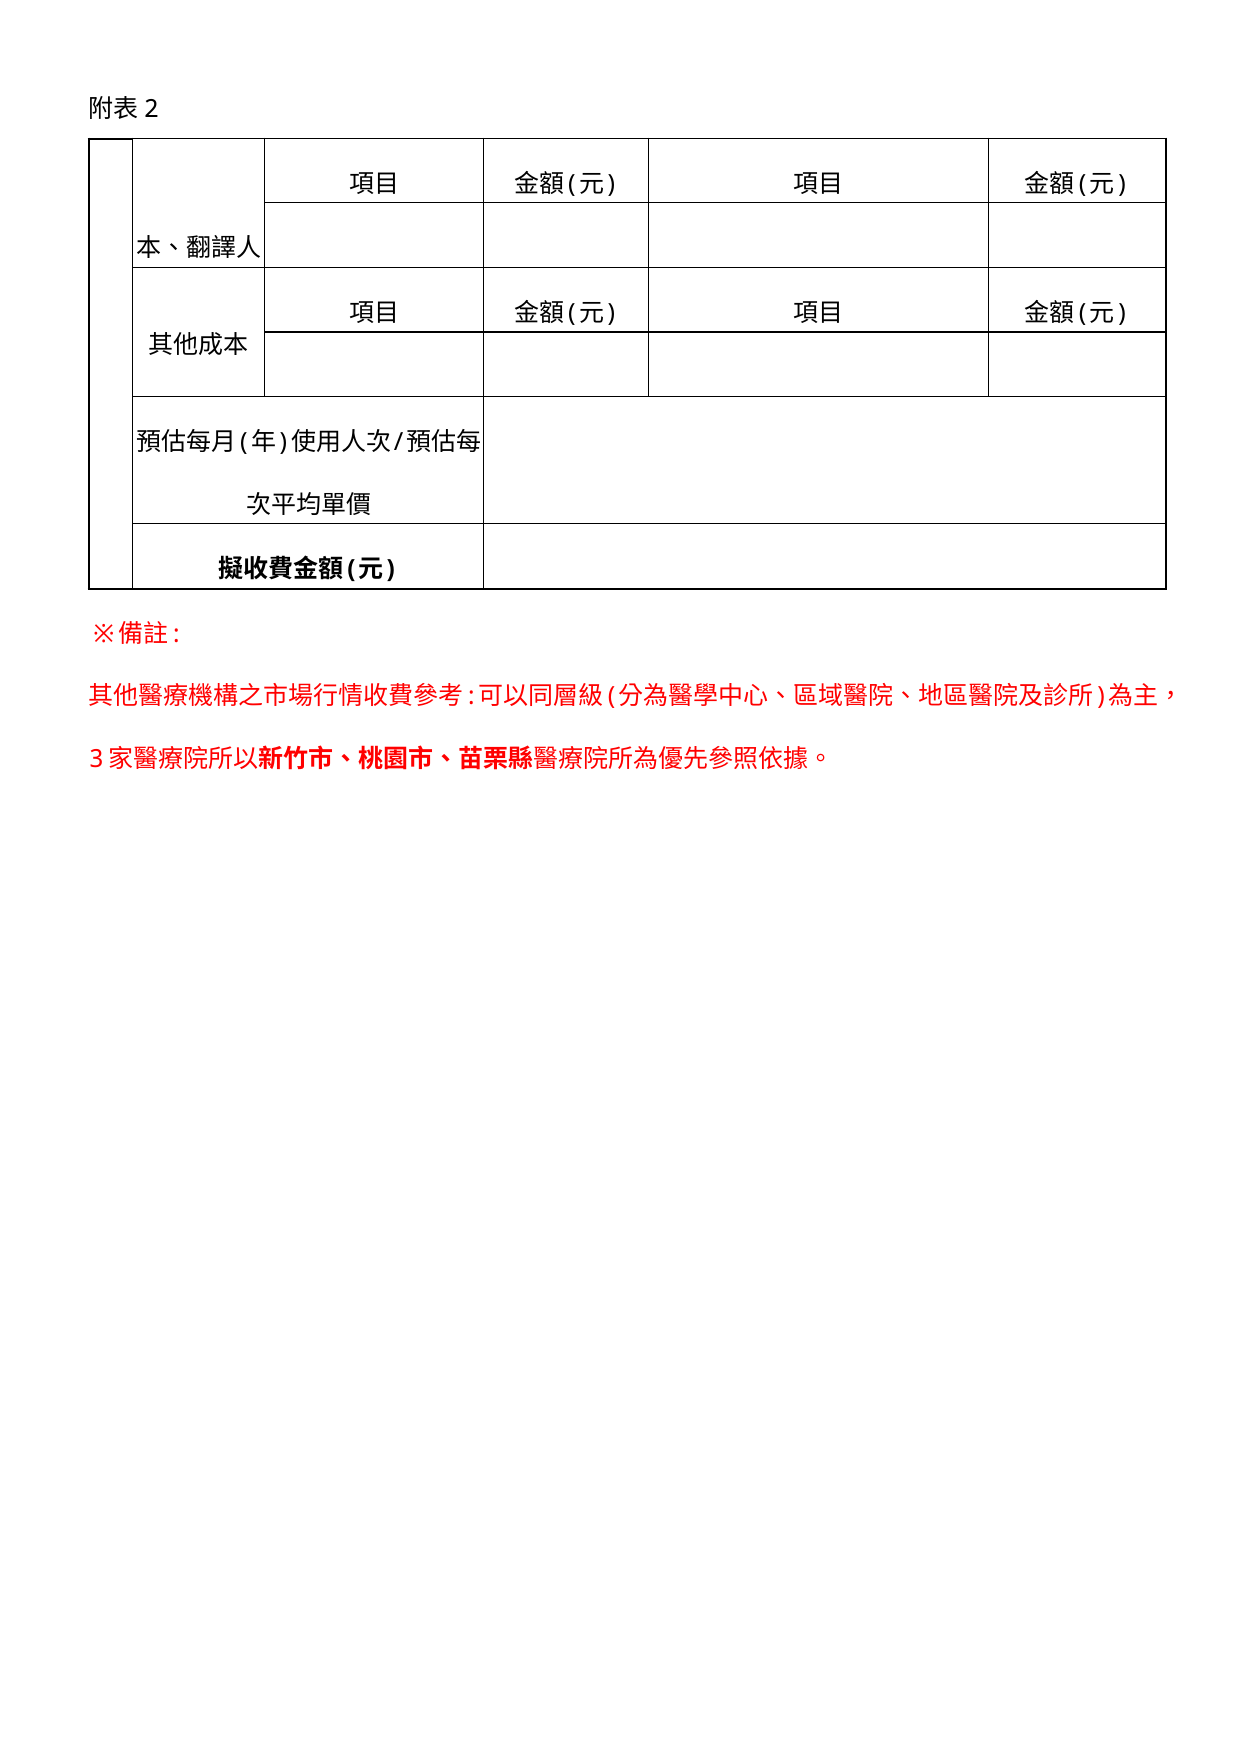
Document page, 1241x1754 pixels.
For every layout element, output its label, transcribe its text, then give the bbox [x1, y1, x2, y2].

table_cell 管理費用(含人事成本、翻譯人員費用等) [133, 139, 264, 267]
table_cell 擬收費金額(元) [133, 524, 483, 588]
table_cell [989, 203, 1165, 267]
table_cell [484, 524, 1165, 588]
table_cell [649, 333, 988, 396]
table_cell [484, 203, 648, 267]
table_cell 其他成本 [133, 268, 264, 396]
table_cell [90, 140, 132, 588]
table_cell [265, 203, 483, 267]
table_cell [484, 397, 1165, 523]
table_cell 項目 [265, 268, 483, 331]
text 其他醫療機構之市場行情收費參考:可以同層級(分為醫學中心、區域醫院、地區醫院及診所)為主，3家醫療院所以新竹市、桃園市、苗栗縣醫療院所為優先參照依據。 [89, 652, 1181, 777]
table_cell 項目 [265, 139, 483, 202]
table_cell [649, 203, 988, 267]
table_cell 預估每月(年)使用人次/預估每次平均單價 [133, 397, 483, 523]
table_cell 金額(元) [484, 139, 648, 202]
table_cell 項目 [649, 139, 988, 202]
table_cell 金額(元) [989, 268, 1165, 331]
table_cell [265, 333, 483, 396]
table_cell 項目 [649, 268, 988, 331]
text ※備註: [89, 590, 1181, 652]
table_cell 金額(元) [989, 139, 1165, 202]
table_cell 金額(元) [484, 268, 648, 331]
table_cell [989, 333, 1165, 396]
table_cell [484, 333, 648, 396]
